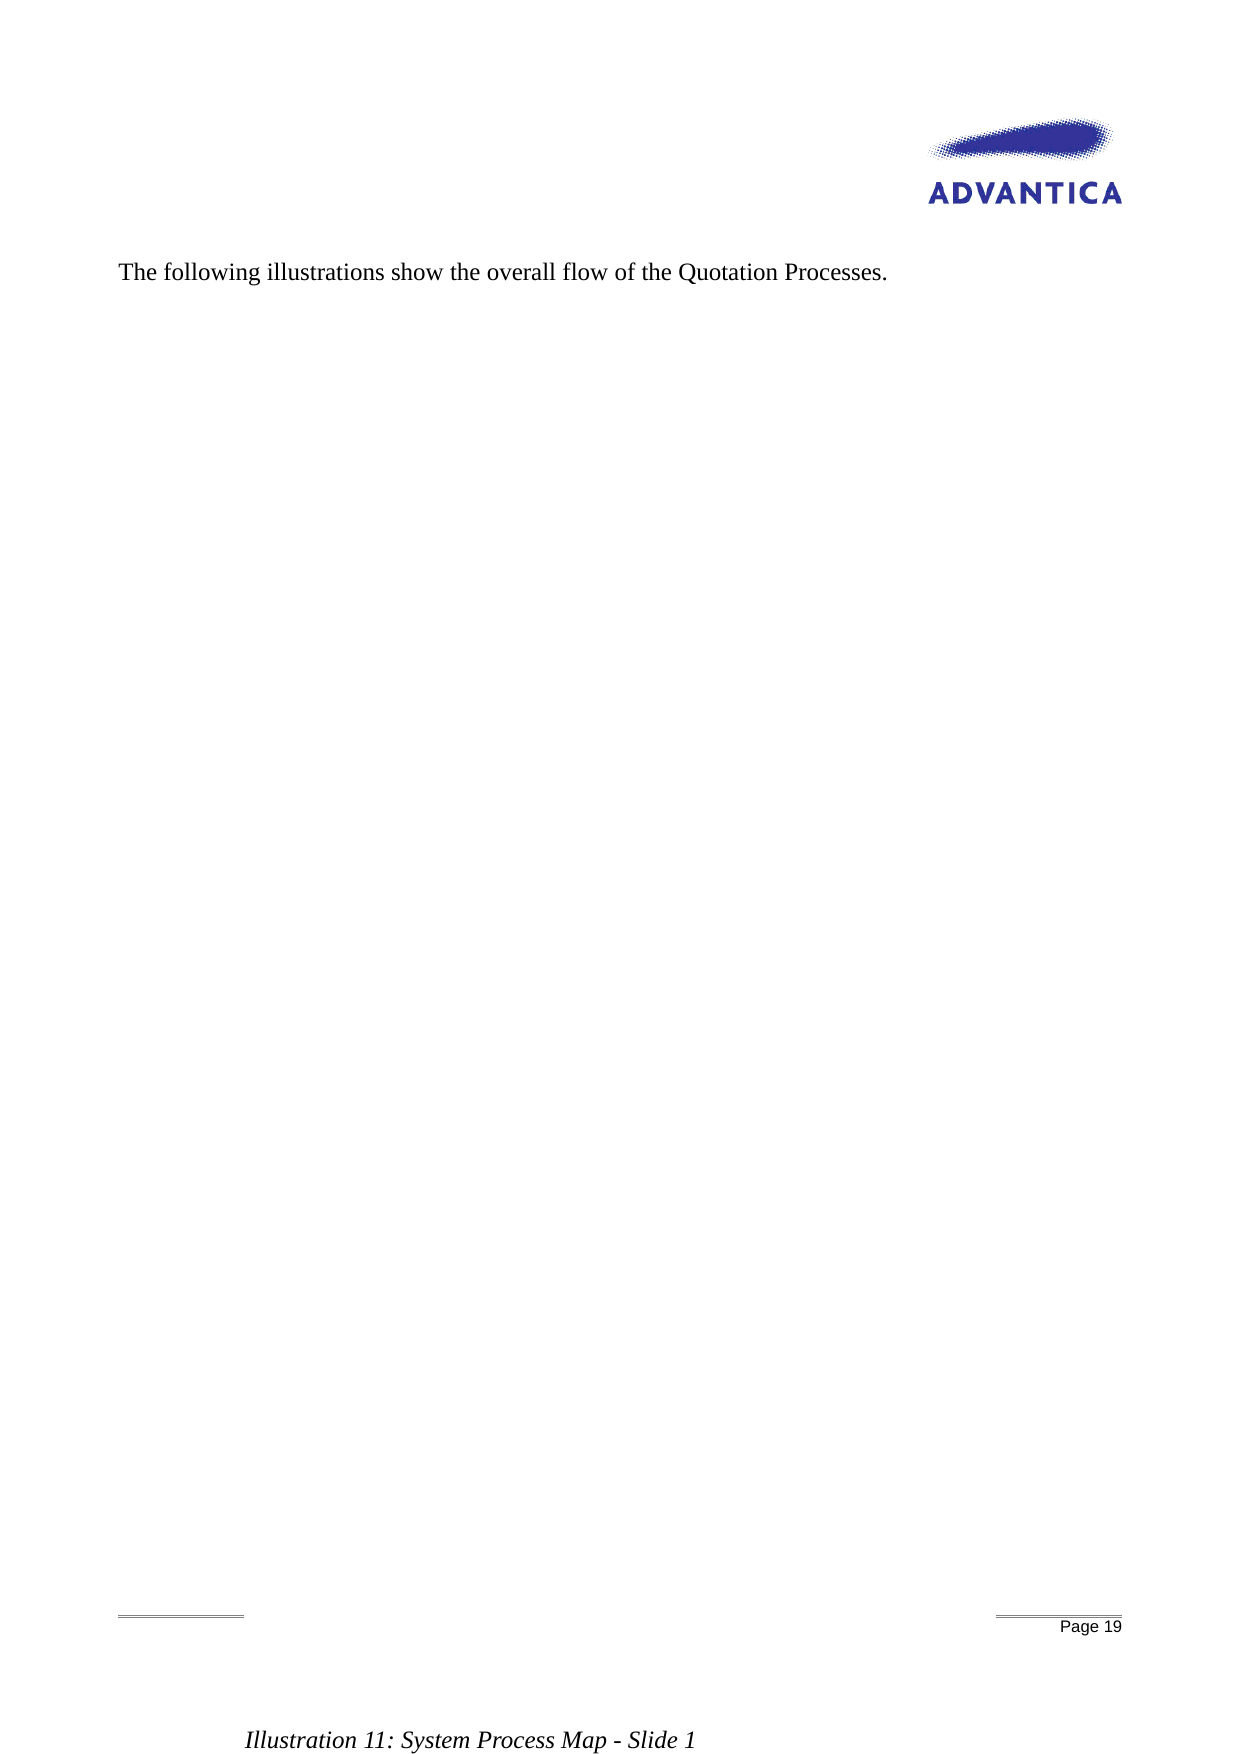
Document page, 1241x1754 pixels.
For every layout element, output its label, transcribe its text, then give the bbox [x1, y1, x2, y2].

text The following illustrations show the overall flow of the Quotation Processes. [118, 258, 1122, 286]
picture [927, 118, 1122, 204]
text Illustration 11: System Process Map - Slide 1 [244, 623, 996, 1754]
text [244, 611, 996, 623]
